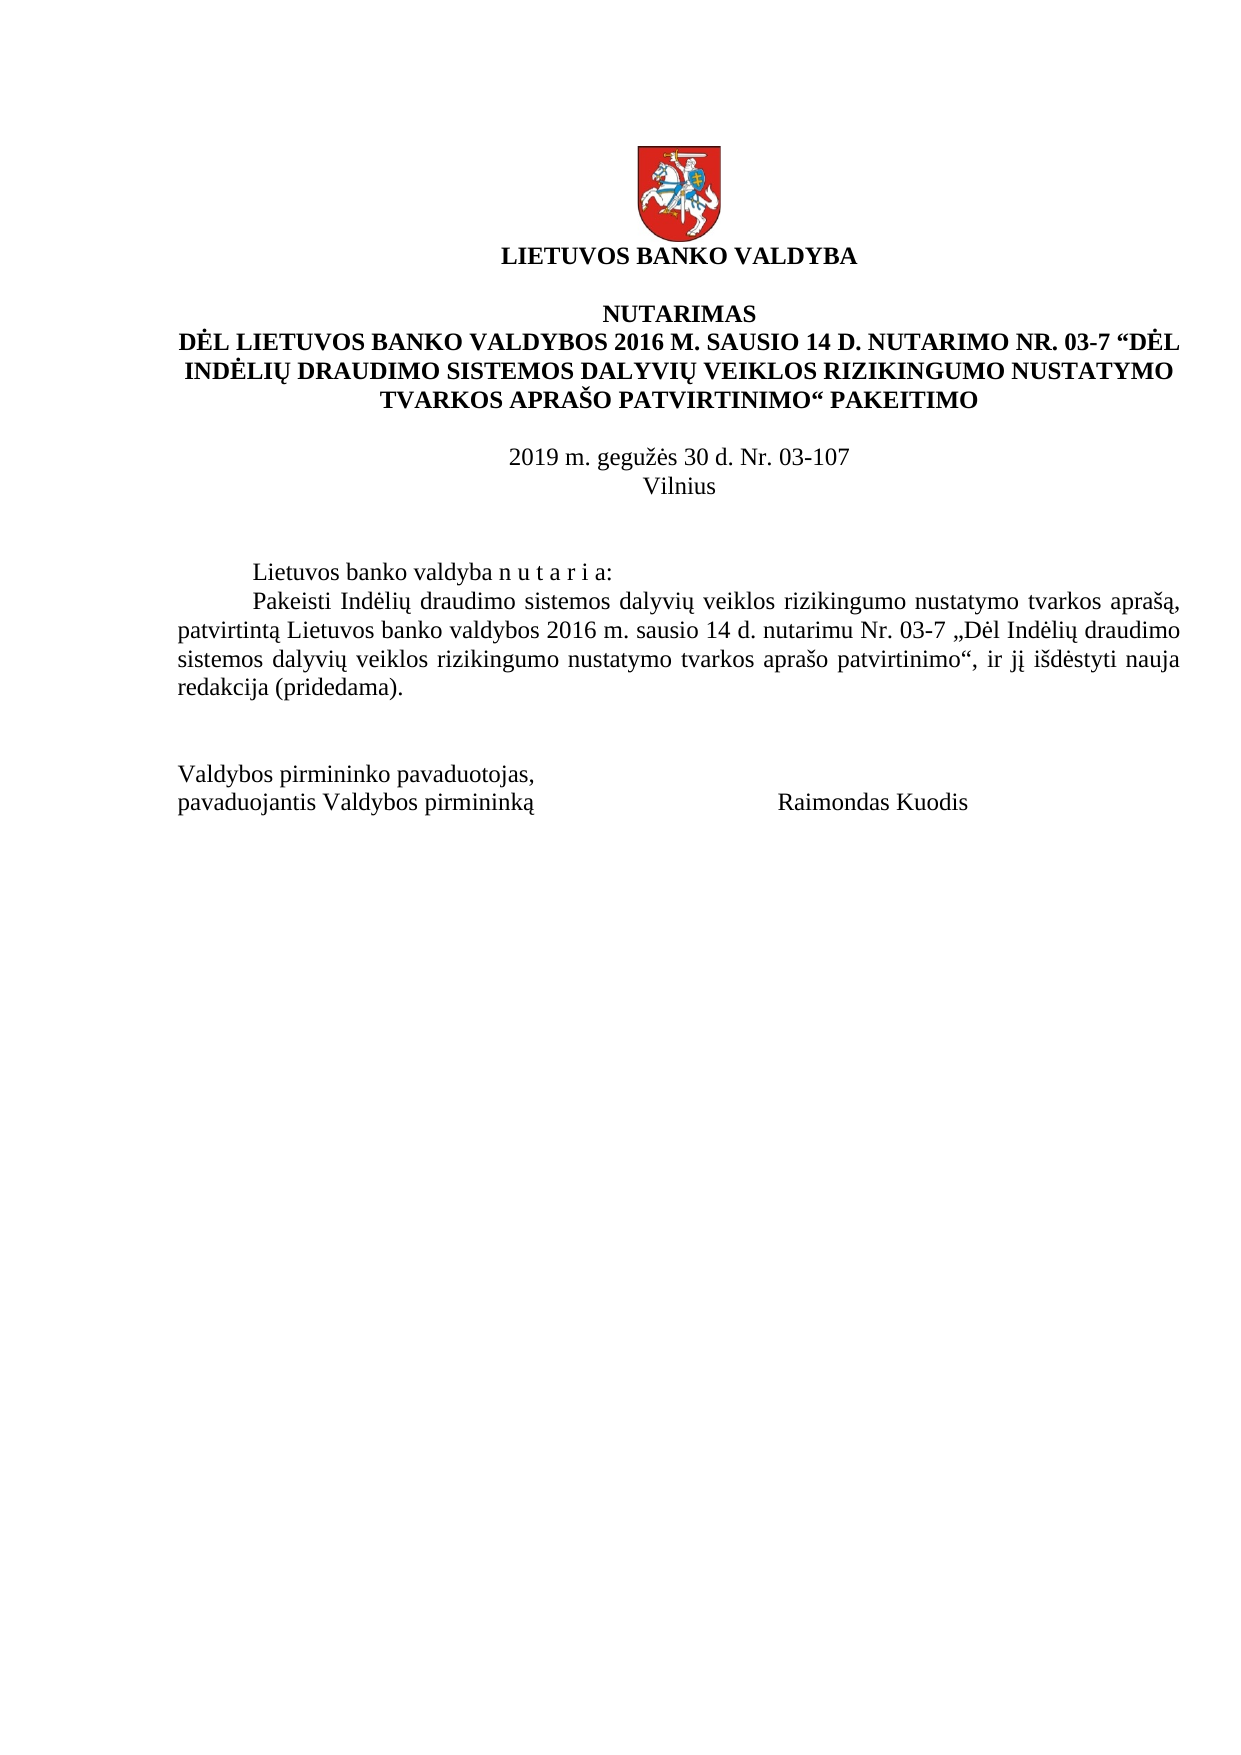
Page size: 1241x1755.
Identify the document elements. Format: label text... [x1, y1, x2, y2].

text DĖL LIETUVOS BANKO VALDYBOS 2016 M. SAUSIO 14 D. NUTARIMO NR. 03-7 “DĖL INDĖLIŲ DRAUDIMO SISTEMOS DALYVIŲ VEIKLOS RIZIKINGUMO NUSTATYMO TVARKOS APRAŠO PATVIRTINIMO“ PAKEITIMO [177, 327, 1181, 414]
text 2019 m. gegužės 30 d. Nr. 03-107 [177, 442, 1181, 471]
text Pakeisti Indėlių draudimo sistemos dalyvių veiklos rizikingumo nustatymo tvarkos aprašą, patvirtintą Lietuvos banko valdybos 2016 m. sausio 14 d. nutarimu Nr. 03-7 „Dėl Indėlių draudimo sistemos dalyvių veiklos rizikingumo nustatymo tvarkos aprašo patvirtinimo“, ir jį išdėstyti nauja redakcija (pridedama). [177, 586, 1181, 701]
text Lietuvos banko valdyba n u t a r i a: [177, 557, 1181, 586]
text LIETUVOS BANKO VALDYBA [177, 241, 1181, 270]
text Vilnius [177, 471, 1181, 500]
text Valdybos pirmininko pavaduotojas, [177, 759, 1181, 787]
text pavaduojantis Valdybos pirmininką Raimondas Kuodis [177, 787, 1181, 816]
text NUTARIMAS [177, 299, 1181, 327]
